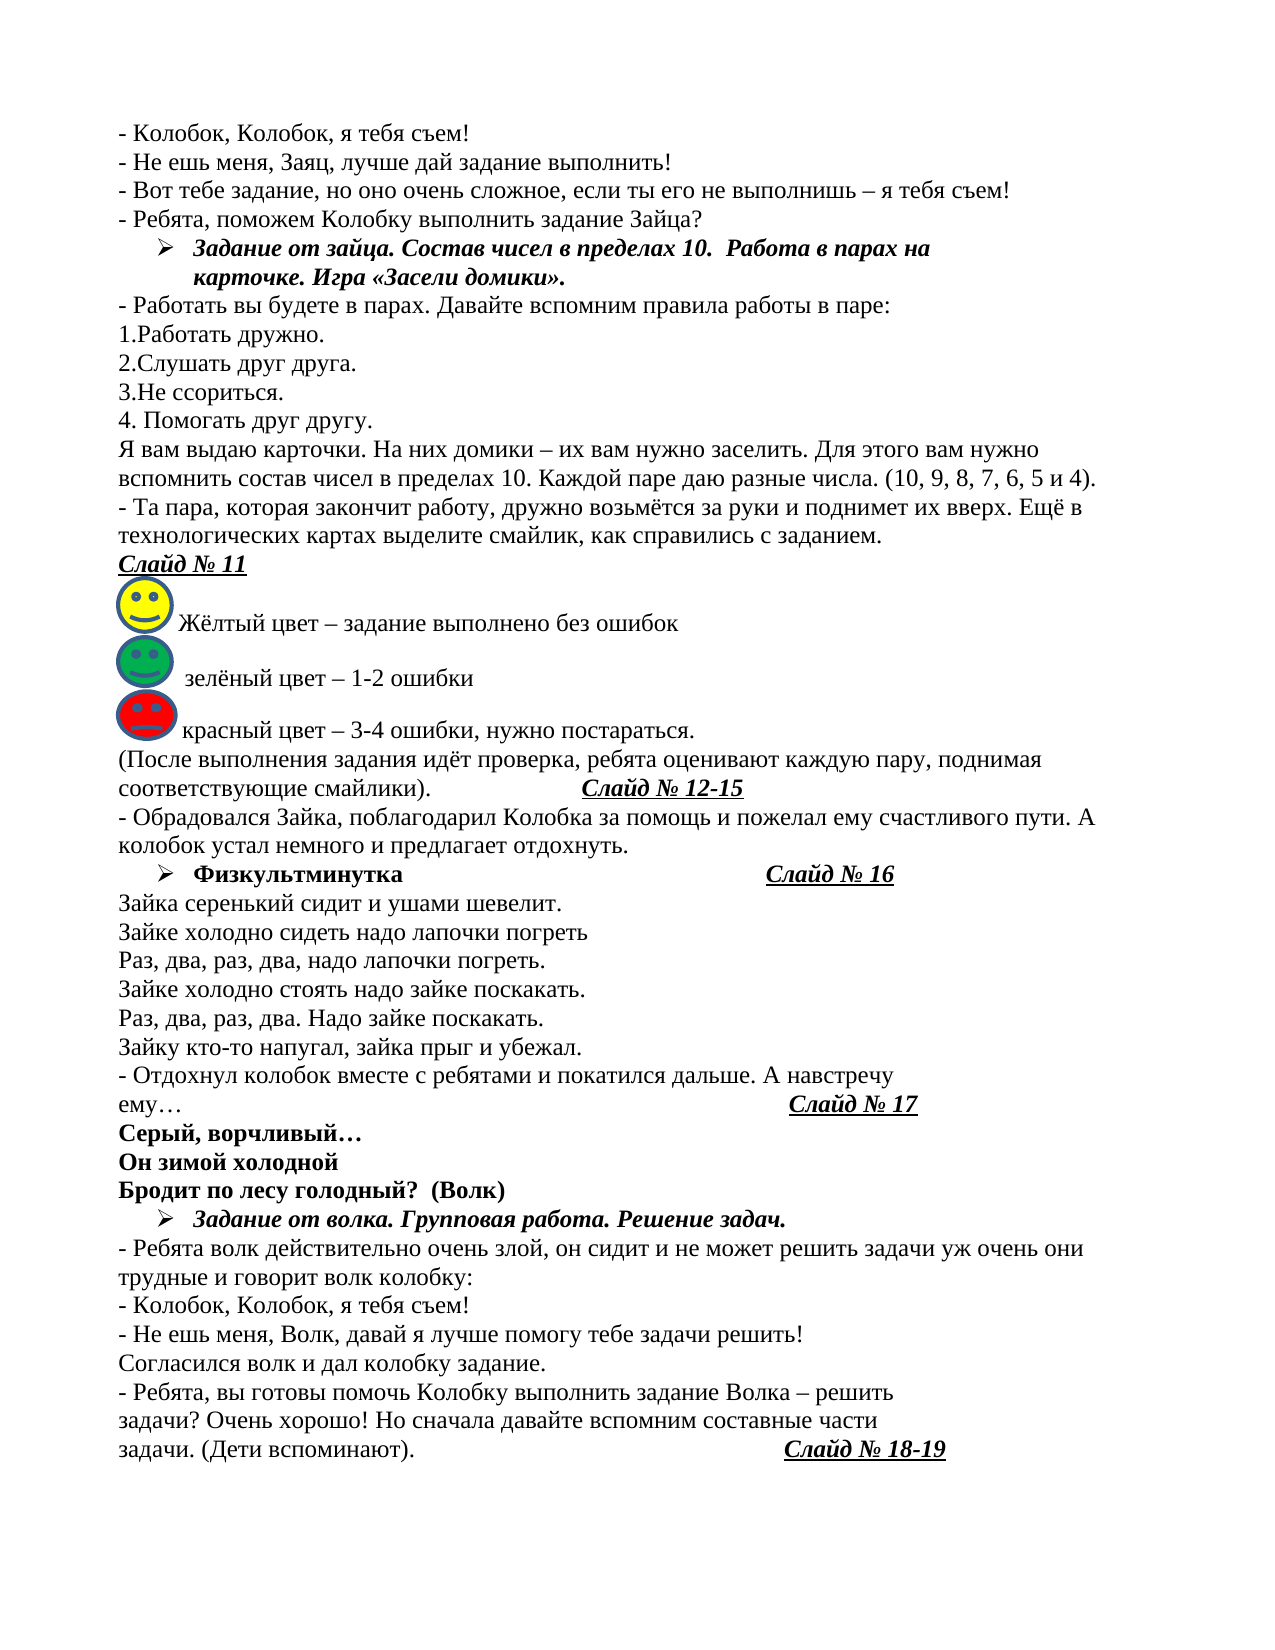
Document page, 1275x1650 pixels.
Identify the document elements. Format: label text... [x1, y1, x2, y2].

text 1.Работать дружно. [118, 319, 1157, 348]
text - Ребята, вы готовы помочь Колобку выполнить задание Волка – решить [118, 1377, 1157, 1406]
text красный цвет – 3-4 ошибки, нужно постараться. [118, 691, 1157, 744]
text Зайку кто-то напугал, зайка прыг и убежал. [118, 1032, 1157, 1061]
text - Ребята, поможем Колобку выполнить задание Зайца? [118, 204, 1157, 233]
text Я вам выдаю карточки. На них домики – их вам нужно заселить. Для этого вам нужно вспомнить состав чисел в пределах 10. Каждой паре даю разные числа. (10, 9, 8, 7, 6, 5 и 4). [118, 434, 1157, 492]
text Зайка серенький сидит и ушами шевелит. [118, 888, 1157, 917]
list Задание от волка. Групповая работа. Решение задач. [156, 1204, 1157, 1233]
text задачи. (Дети вспоминают). Слайд № 18-19 [118, 1434, 1157, 1463]
list Задание от зайца. Состав чисел в пределах 10. Работа в парах на [156, 233, 1157, 262]
text - Обрадовался Зайка, поблагодарил Колобка за помощь и пожелал ему счастливого пути. А колобок устал немного и предлагает отдохнуть. [118, 802, 1157, 859]
text 3.Не ссориться. [118, 377, 1157, 406]
text задачи? Очень хорошо! Но сначала давайте вспомним составные части [118, 1406, 1157, 1434]
text - Отдохнул колобок вместе с ребятами и покатился дальше. А навстречу [118, 1061, 1157, 1089]
text 2.Слушать друг друга. [118, 348, 1157, 377]
text Бродит по лесу голодный? (Волк) [118, 1176, 1157, 1204]
text Зайке холодно стоять надо зайке поскакать. [118, 974, 1157, 1003]
text - Та пара, которая закончит работу, дружно возьмётся за руки и поднимет их вверх. Ещё в технологических картах выделите смайлик, как справились с заданием. Слайд № 11 [118, 492, 1157, 578]
text Серый, ворчливый… [118, 1118, 1157, 1147]
text Жёлтый цвет – задание выполнено без ошибок [118, 578, 1157, 637]
text - Не ешь меня, Волк, давай я лучше помогу тебе задачи решить! [118, 1319, 1157, 1348]
text Согласился волк и дал колобку задание. [118, 1348, 1157, 1377]
list Физкультминутка Слайд № 16 [156, 859, 1157, 888]
text - Вот тебе задание, но оно очень сложное, если ты его не выполнишь – я тебя съем! [118, 176, 1157, 204]
text - Не ешь меня, Заяц, лучше дай задание выполнить! [118, 147, 1157, 176]
text 4. Помогать друг другу. [118, 406, 1157, 434]
text Раз, два, раз, два, надо лапочки погреть. [118, 946, 1157, 974]
text - Колобок, Колобок, я тебя съем! [118, 118, 1157, 147]
text - Колобок, Колобок, я тебя съем! [118, 1291, 1157, 1319]
text Он зимой холодной [118, 1147, 1157, 1176]
text Раз, два, раз, два. Надо зайке поскакать. [118, 1003, 1157, 1032]
text - Работать вы будете в парах. Давайте вспомним правила работы в паре: [118, 291, 1157, 319]
text ему… Слайд № 17 [118, 1089, 1157, 1118]
text - Ребята волк действительно очень злой, он сидит и не может решить задачи уж очень они трудные и говорит волк колобку: [118, 1233, 1157, 1291]
text карточке. Игра «Засели домики». [193, 262, 1157, 291]
text (После выполнения задания идёт проверка, ребята оценивают каждую пару, поднимая соответствующие смайлики). Слайд № 12-15 [118, 744, 1157, 802]
text зелёный цвет – 1-2 ошибки [147, 637, 1157, 691]
text Зайке холодно сидеть надо лапочки погреть [118, 917, 1157, 946]
